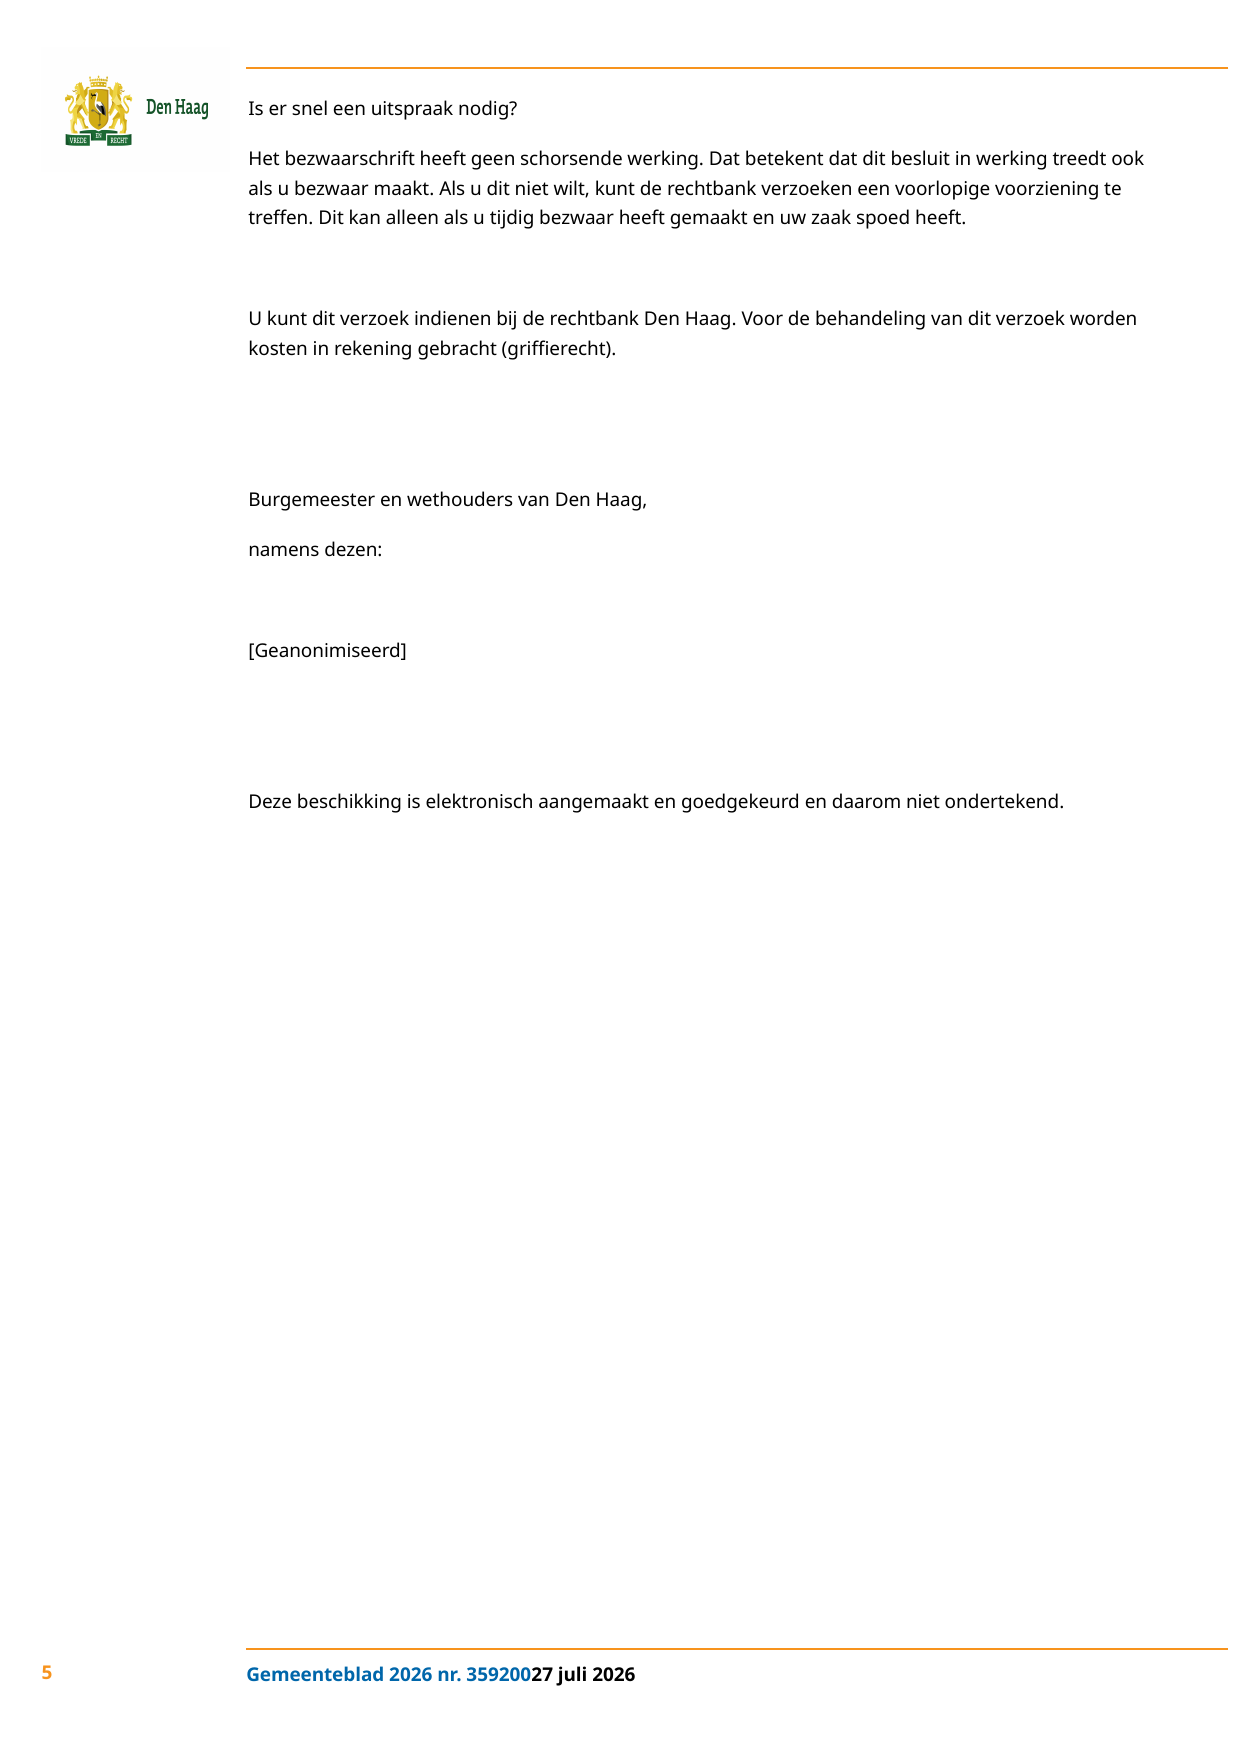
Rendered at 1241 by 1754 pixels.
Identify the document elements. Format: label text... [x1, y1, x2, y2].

picture [41, 47, 231, 172]
text Burgemeester en wethouders van Den Haag, [248, 486, 1152, 512]
text [Geanonimiseerd] [248, 637, 1152, 663]
text namens dezen: [248, 536, 1152, 562]
text Het bezwaarschrift heeft geen schorsende werking. Dat betekent dat dit besluit in werking treedt ook als u bezwaar maakt. Als u dit niet wilt, kunt de rechtbank verzoeken een voorlopige voorziening te treffen. Dit kan alleen als u tijdig bezwaar heeft gemaakt en uw zaak spoed heeft. [248, 145, 1152, 230]
text Is er snel een uitspraak nodig? [248, 95, 1152, 121]
text U kunt dit verzoek indienen bij de rechtbank Den Haag. Voor de behandeling van dit verzoek worden kosten in rekening gebracht (griffierecht). [248, 305, 1152, 361]
text Deze beschikking is elektronisch aangemaakt en goedgekeurd en daarom niet ondertekend. [248, 788, 1152, 814]
